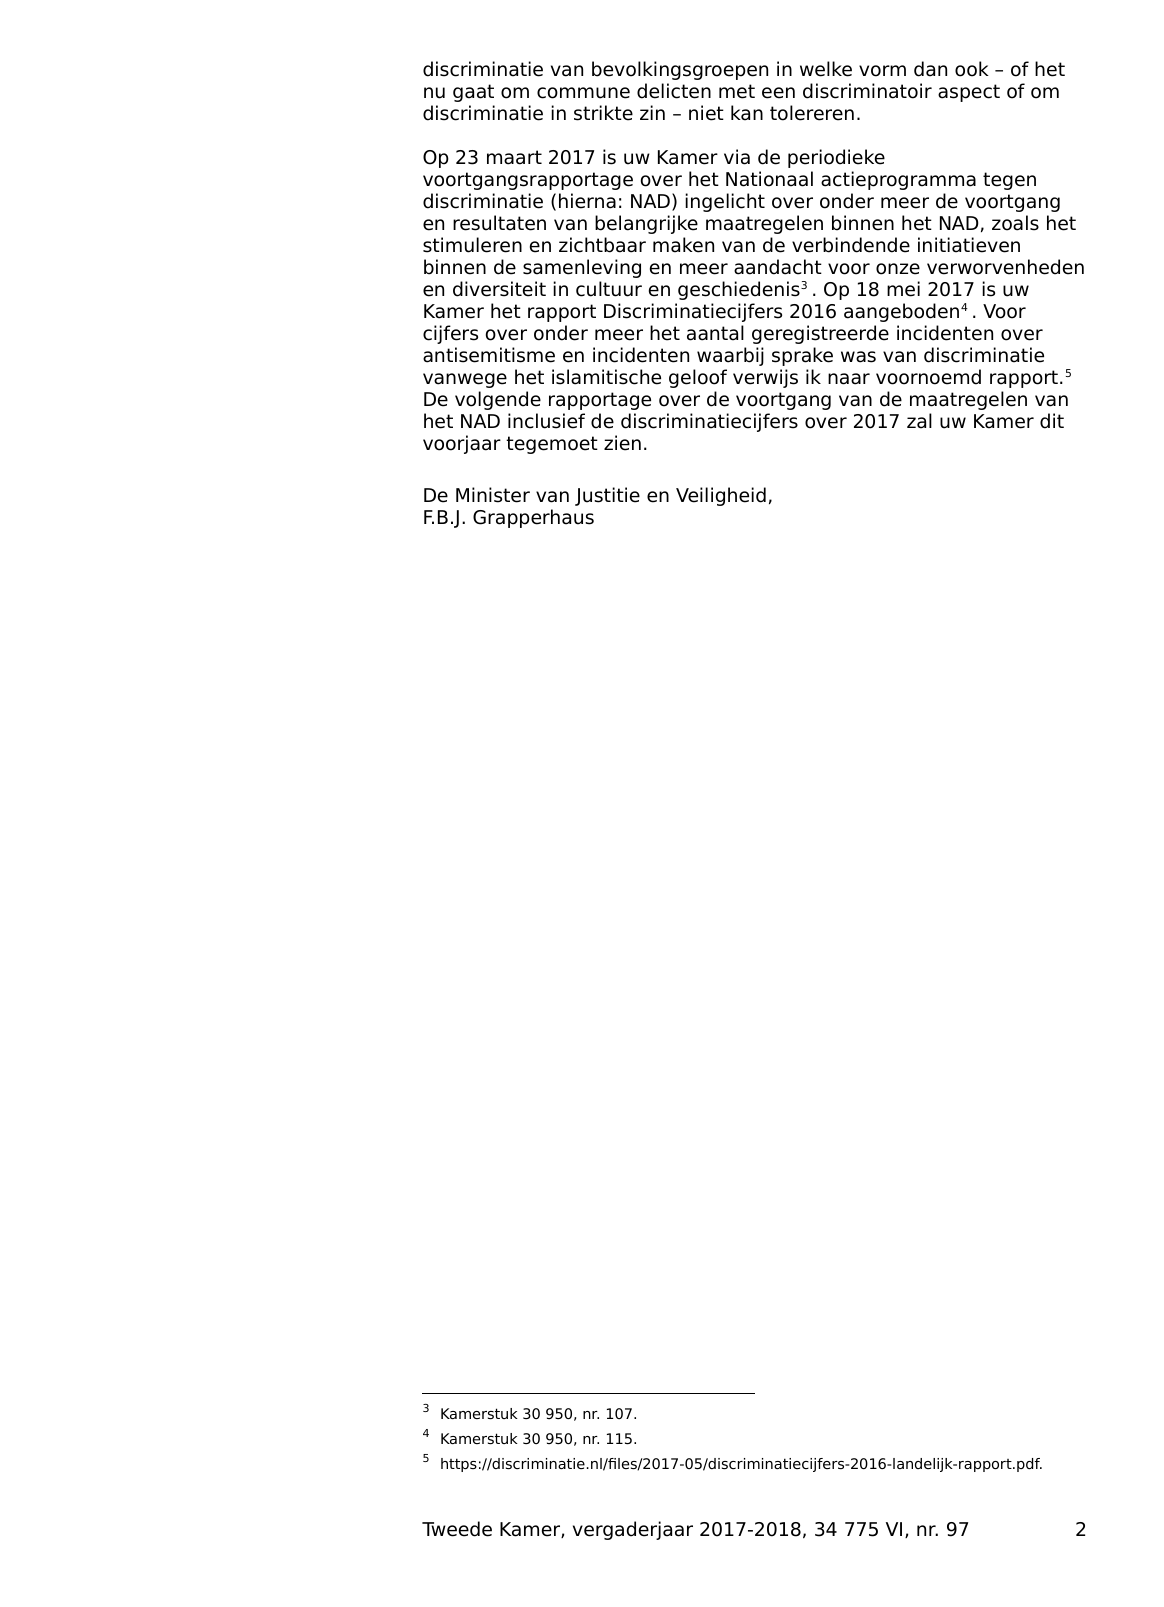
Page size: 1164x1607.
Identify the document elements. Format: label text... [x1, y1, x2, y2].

text discriminatie van bevolkingsgroepen in welke vorm dan ook – of het nu gaat om commune delicten met een discriminatoir aspect of om discriminatie in strikte zin – niet kan tolereren. [422, 59, 1087, 125]
text https://discriminatie.nl/files/2017-05/discriminatiecijfers-2016-landelijk-rapport.pdf. [422, 1452, 1087, 1474]
text Op 23 maart 2017 is uw Kamer via de periodieke voortgangsrapportage over het Nationaal actieprogramma tegen discriminatie (hierna: NAD) ingelicht over onder meer de voortgang en resultaten van belangrijke maatregelen binnen het NAD, zoals het stimuleren en zichtbaar maken van de verbindende initiatieven binnen de samenleving en meer aandacht voor onze verworvenheden en diversiteit in cultuur en geschiedenis. Op 18 mei 2017 is uw Kamer het rapport Discriminatiecijfers 2016 aangeboden. Voor cijfers over onder meer het aantal geregistreerde incidenten over antisemitisme en incidenten waarbij sprake was van discriminatie vanwege het islamitische geloof verwijs ik naar voornoemd rapport. De volgende rapportage over de voortgang van de maatregelen van het NAD inclusief de discriminatiecijfers over 2017 zal uw Kamer dit voorjaar tegemoet zien. [422, 147, 1087, 455]
text Kamerstuk 30 950, nr. 115. [422, 1427, 1087, 1449]
text De Minister van Justitie en Veiligheid, F.B.J. Grapperhaus [422, 485, 1087, 529]
text Kamerstuk 30 950, nr. 107. [422, 1402, 1087, 1424]
